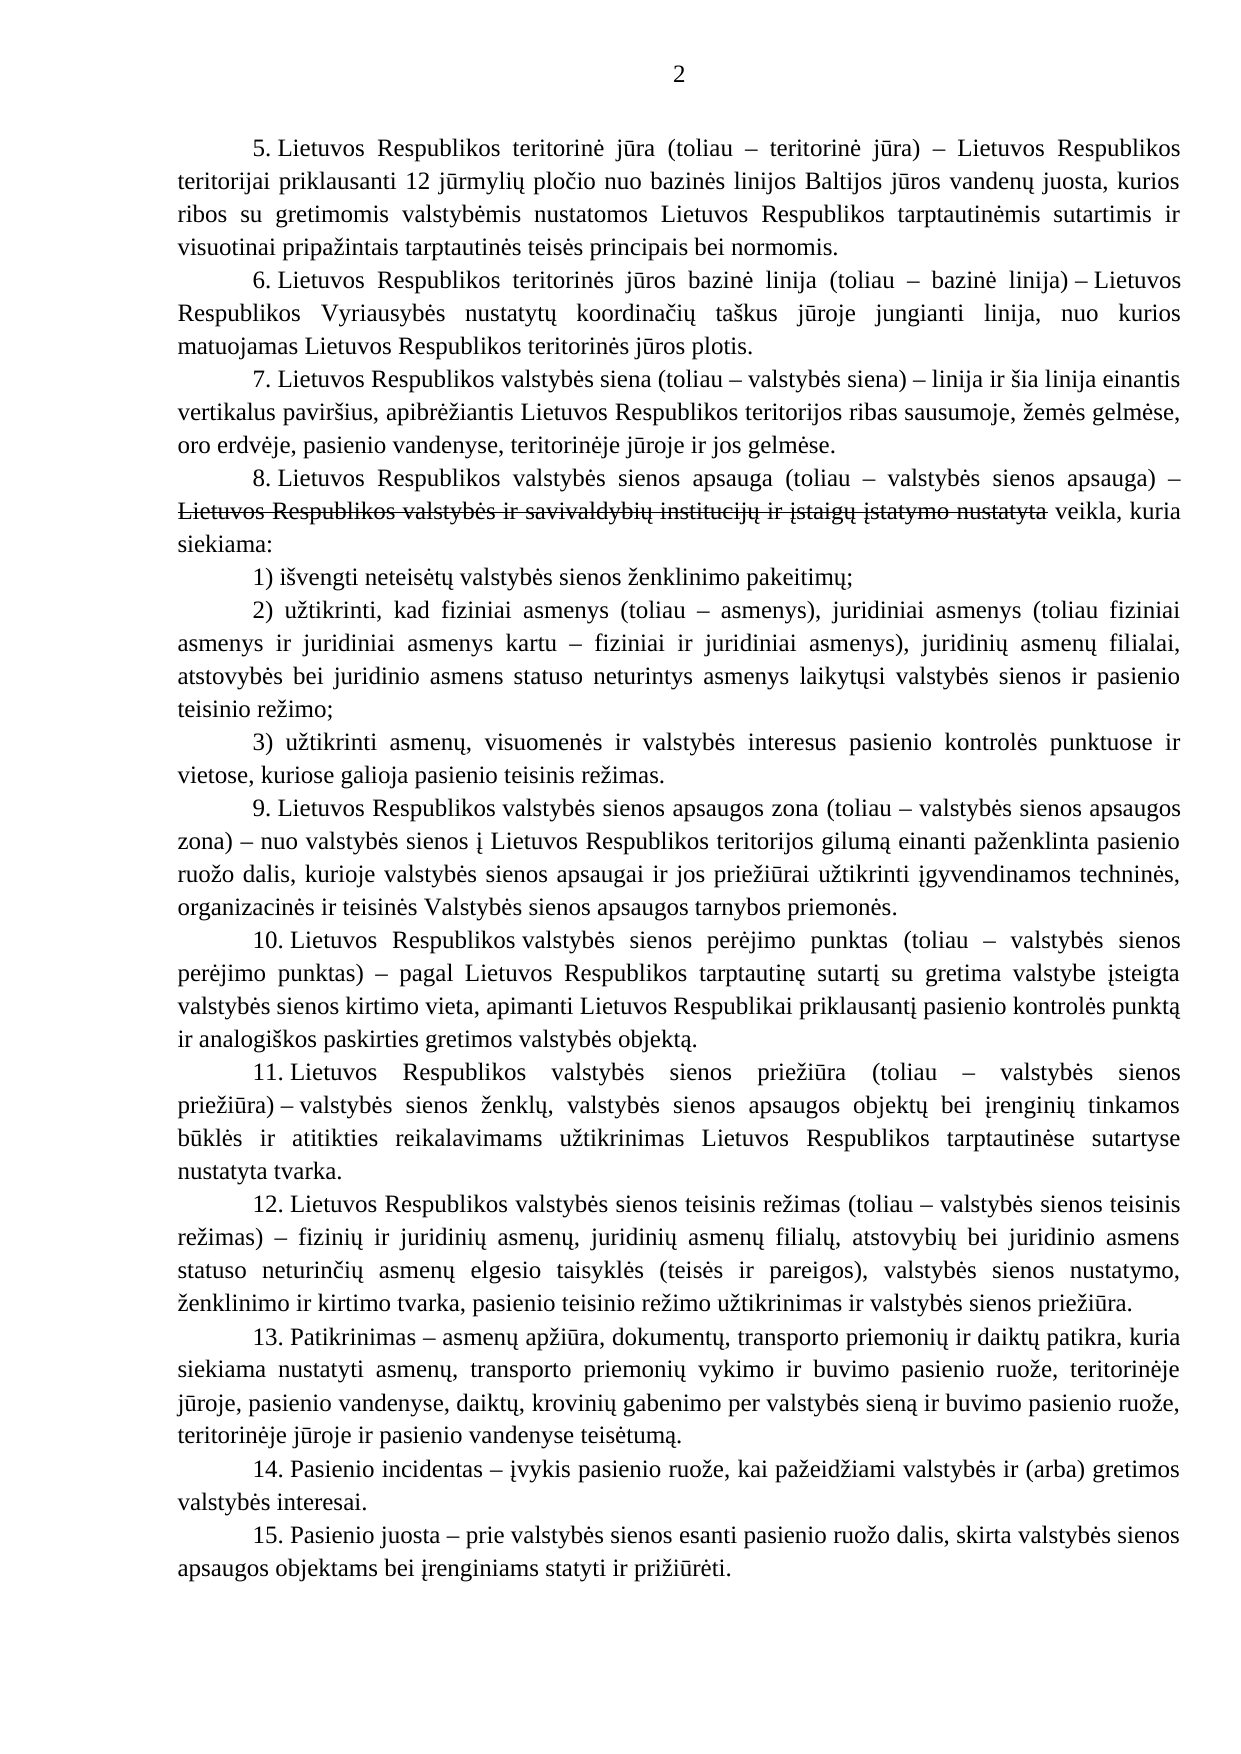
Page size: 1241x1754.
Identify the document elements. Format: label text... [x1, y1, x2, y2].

text 13. Patikrinimas – asmenų apžiūra, dokumentų, transporto priemonių ir daiktų patikra, kuria siekiama nustatyti asmenų, transporto priemonių vykimo ir buvimo pasienio ruože, teritorinėje jūroje, pasienio vandenyse, daiktų, krovinių gabenimo per valstybės sieną ir buvimo pasienio ruože, teritorinėje jūroje ir pasienio vandenyse teisėtumą. [177, 1322, 1181, 1449]
text 10. Lietuvos Respublikos valstybės sienos perėjimo punktas (toliau – valstybės sienos perėjimo punktas) – pagal Lietuvos Respublikos tarptautinę sutartį su gretima valstybe įsteigta valstybės sienos kirtimo vieta, apimanti Lietuvos Respublikai priklausantį pasienio kontrolės punktą ir analogiškos paskirties gretimos valstybės objektą. [177, 925, 1181, 1053]
text 6. Lietuvos Respublikos teritorinės jūros bazinė linija (toliau – bazinė linija) – Lietuvos Respublikos Vyriausybės nustatytų koordinačių taškus jūroje jungianti linija, nuo kurios matuojamas Lietuvos Respublikos teritorinės jūros plotis. [177, 265, 1181, 360]
text 11. Lietuvos Respublikos valstybės sienos priežiūra (toliau – valstybės sienos priežiūra) – valstybės sienos ženklų, valstybės sienos apsaugos objektų bei įrenginių tinkamos būklės ir atitikties reikalavimams užtikrinimas Lietuvos Respublikos tarptautinėse sutartyse nustatyta tvarka. [177, 1057, 1181, 1185]
text 9. Lietuvos Respublikos valstybės sienos apsaugos zona (toliau – valstybės sienos apsaugos zona) – nuo valstybės sienos į Lietuvos Respublikos teritorijos gilumą einanti paženklinta pasienio ruožo dalis, kurioje valstybės sienos apsaugai ir jos priežiūrai užtikrinti įgyvendinamos techninės, organizacinės ir teisinės Valstybės sienos apsaugos tarnybos priemonės. [177, 793, 1181, 921]
text 3) užtikrinti asmenų, visuomenės ir valstybės interesus pasienio kontrolės punktuose ir vietose, kuriose galioja pasienio teisinis režimas. [177, 727, 1181, 789]
text 14. Pasienio incidentas – įvykis pasienio ruože, kai pažeidžiami valstybės ir (arba) gretimos valstybės interesai. [177, 1454, 1181, 1515]
text 5. Lietuvos Respublikos teritorinė jūra (toliau – teritorinė jūra) – Lietuvos Respublikos teritorijai priklausanti 12 jūrmylių pločio nuo bazinės linijos Baltijos jūros vandenų juosta, kurios ribos su gretimomis valstybėmis nustatomos Lietuvos Respublikos tarptautinėmis sutartimis ir visuotinai pripažintais tarptautinės teisės principais bei normomis. [177, 133, 1181, 261]
text 8. Lietuvos Respublikos valstybės sienos apsauga (toliau – valstybės sienos apsauga) –Lietuvos Respublikos valstybės ir savivaldybių institucijų ir įstaigų įstatymo nustatyta veikla, kuria siekiama: [177, 463, 1181, 558]
text 12. Lietuvos Respublikos valstybės sienos teisinis režimas (toliau – valstybės sienos teisinis režimas) – fizinių ir juridinių asmenų, juridinių asmenų filialų, atstovybių bei juridinio asmens statuso neturinčių asmenų elgesio taisyklės (teisės ir pareigos), valstybės sienos nustatymo, ženklinimo ir kirtimo tvarka, pasienio teisinio režimo užtikrinimas ir valstybės sienos priežiūra. [177, 1189, 1181, 1317]
text 2) užtikrinti, kad fiziniai asmenys (toliau – asmenys), juridiniai asmenys (toliau fiziniai asmenys ir juridiniai asmenys kartu – fiziniai ir juridiniai asmenys), juridinių asmenų filialai, atstovybės bei juridinio asmens statuso neturintys asmenys laikytųsi valstybės sienos ir pasienio teisinio režimo; [177, 595, 1181, 723]
text 7. Lietuvos Respublikos valstybės siena (toliau – valstybės siena) – linija ir šia linija einantis vertikalus paviršius, apibrėžiantis Lietuvos Respublikos teritorijos ribas sausumoje, žemės gelmėse, oro erdvėje, pasienio vandenyse, teritorinėje jūroje ir jos gelmėse. [177, 364, 1181, 459]
text 1) išvengti neteisėtų valstybės sienos ženklinimo pakeitimų; [177, 562, 1181, 591]
text 15. Pasienio juosta – prie valstybės sienos esanti pasienio ruožo dalis, skirta valstybės sienos apsaugos objektams bei įrenginiams statyti ir prižiūrėti. [177, 1520, 1181, 1581]
